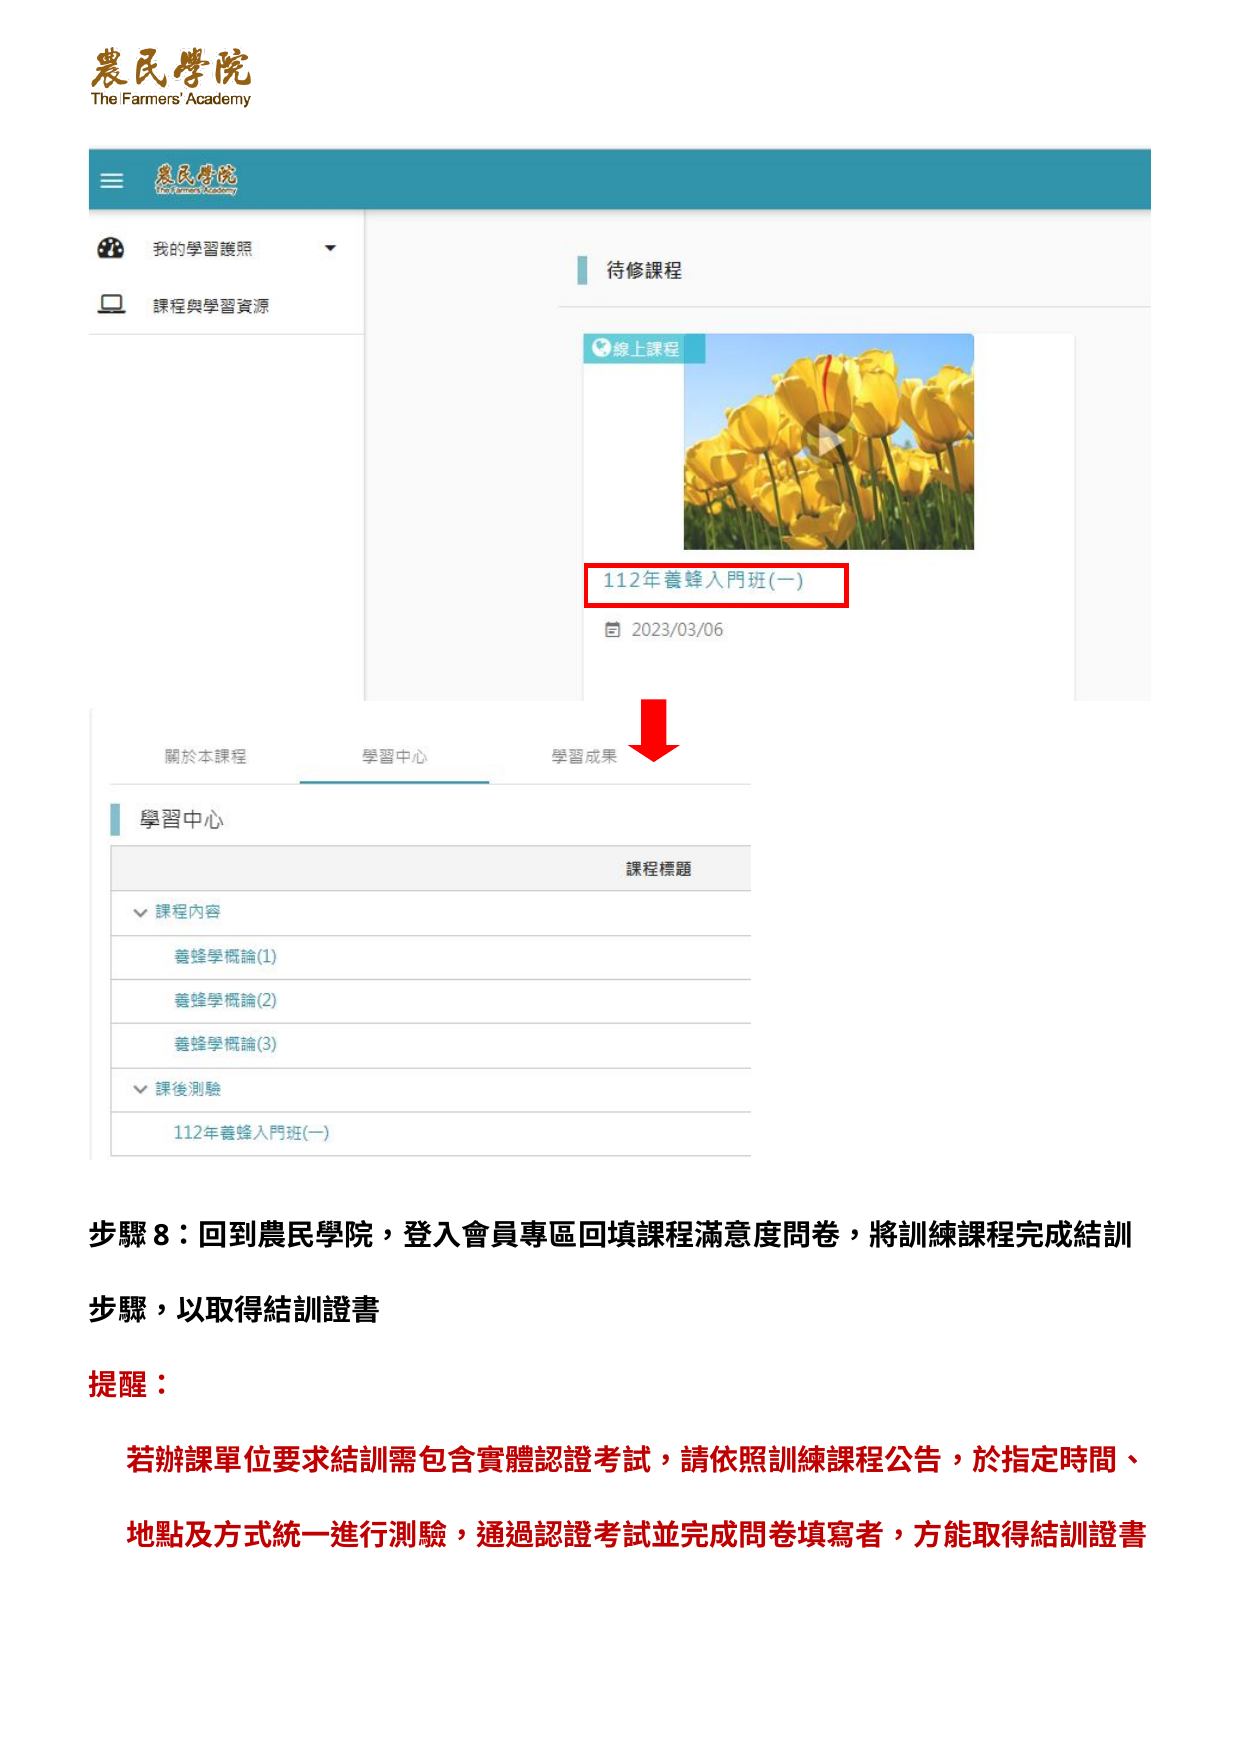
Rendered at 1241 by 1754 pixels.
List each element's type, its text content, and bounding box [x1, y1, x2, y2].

picture [88, 708, 751, 1160]
text 提醒： [89, 1346, 1152, 1421]
picture [88, 41, 253, 113]
text 若辦課單位要求結訓需包含實體認證考試，請依照訓練課程公告，於指定時間、地點及方式統一進行測驗，通過認證考試並完成問卷填寫者，方能取得結訓證書 [126, 1421, 1152, 1571]
picture [88, 145, 1151, 701]
text 步驟8：回到農民學院，登入會員專區回填課程滿意度問卷，將訓練課程完成結訓步驟，以取得結訓證書 [89, 1196, 1152, 1346]
